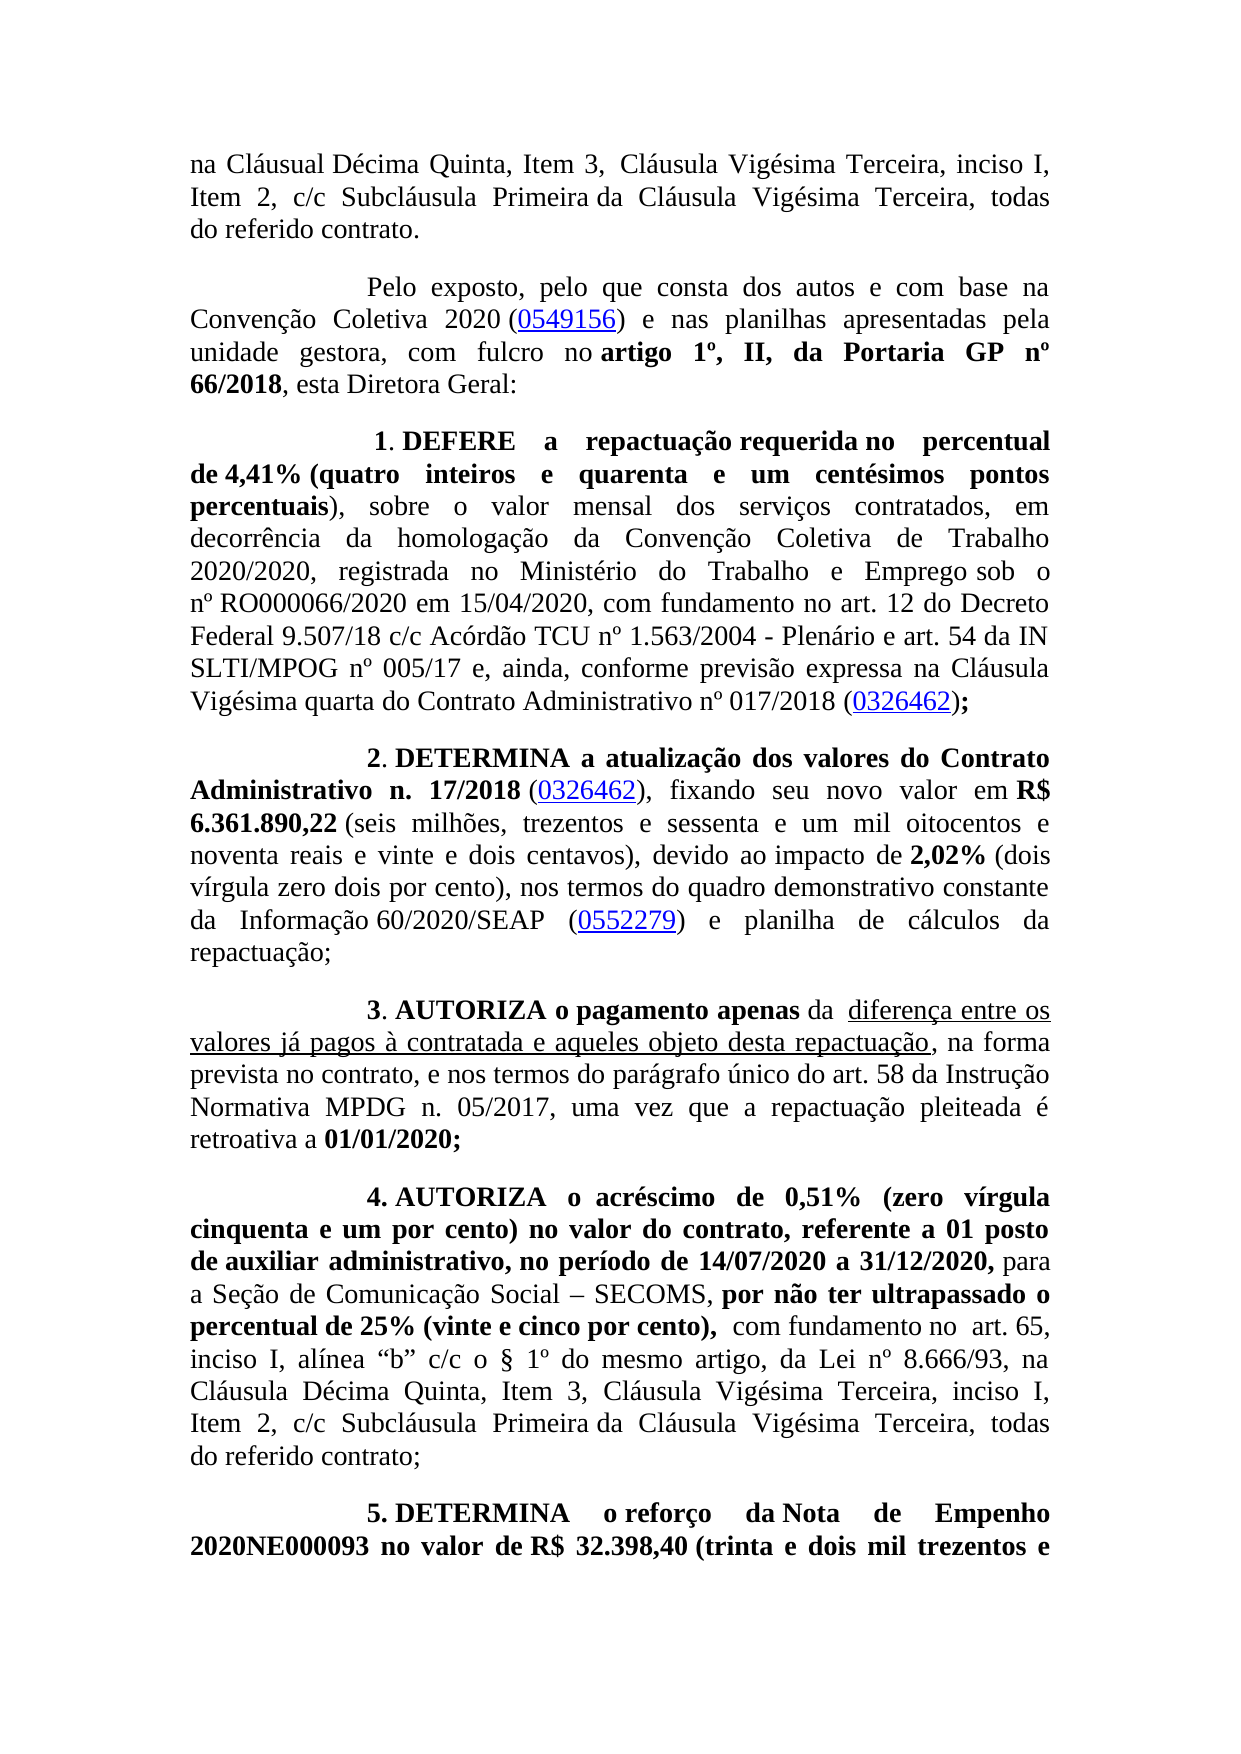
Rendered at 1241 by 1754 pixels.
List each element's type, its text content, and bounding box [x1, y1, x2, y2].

text 5. DETERMINA o reforço da Nota de Empenho 2020NE000093 no valor de R$ 32.398,40 (trinta e dois mil trezentos e [190, 1496, 1051, 1561]
text 1. DEFERE a repactuação requerida no percentual de 4,41% (quatro inteiros e quarenta e um centésimos pontos percentuais), sobre o valor mensal dos serviços contratados, em decorrência da homologação da Convenção Coletiva de Trabalho 2020/2020, registrada no Ministério do Trabalho e Emprego sob o nº RO000066/2020 em 15/04/2020, com fundamento no art. 12 do Decreto Federal 9.507/18 c/c Acórdão TCU nº 1.563/2004 - Plenário e art. 54 da IN SLTI/MPOG nº 005/17 e, ainda, conforme previsão expressa na Cláusula Vigésima quarta do Contrato Administrativo nº 017/2018 (0326462​); [190, 424, 1051, 716]
text Pelo exposto, pelo que consta dos autos e com base na Convenção Coletiva 2020 (0549156) e nas planilhas apresentadas pela unidade gestora, com fulcro no artigo 1º, II, da Portaria GP nº 66/2018, esta Diretora Geral: [190, 270, 1051, 399]
text 2. DETERMINA a atualização dos valores do Contrato Administrativo n. 17/2018 (0326462), fixando seu novo valor em R$ 6.361.890,22 (seis milhões, trezentos e sessenta e um mil oitocentos e noventa reais e vinte e dois centavos), devido ao impacto de 2,02% (dois vírgula zero dois por cento), nos termos do quadro demonstrativo constante da Informação 60/2020/SEAP (0552279) e planilha de cálculos da repactuação; [190, 741, 1051, 968]
text 4. AUTORIZA o acréscimo de 0,51% (zero vírgula cinquenta e um por cento) no valor do contrato, referente a 01 posto de auxiliar administrativo, no período de 14/07/2020 a 31/12/2020, para a Seção de Comunicação Social – SECOMS, por não ter ultrapassado o percentual de 25% (vinte e cinco por cento), com fundamento no art. 65, inciso I, alínea “b” c/c o § 1º do mesmo artigo, da Lei nº 8.666/93, na Cláusula Décima Quinta, Item 3, Cláusula Vigésima Terceira, inciso I, Item 2, c/c Subcláusula Primeira da Cláusula Vigésima Terceira, todas do referido contrato; [190, 1180, 1051, 1471]
text na Cláusual Décima Quinta, Item 3, Cláusula Vigésima Terceira, inciso I, Item 2, c/c Subcláusula Primeira da Cláusula Vigésima Terceira, todas do referido contrato. [190, 148, 1051, 245]
text 3. AUTORIZA o pagamento apenas da diferença entre os valores já pagos à contratada e aqueles objeto desta repactuação, na forma prevista no contrato, e nos termos do parágrafo único do art. 58 da Instrução Normativa MPDG n. 05/2017, uma vez que a repactuação pleiteada é retroativa a 01/01/2020; [190, 993, 1051, 1155]
